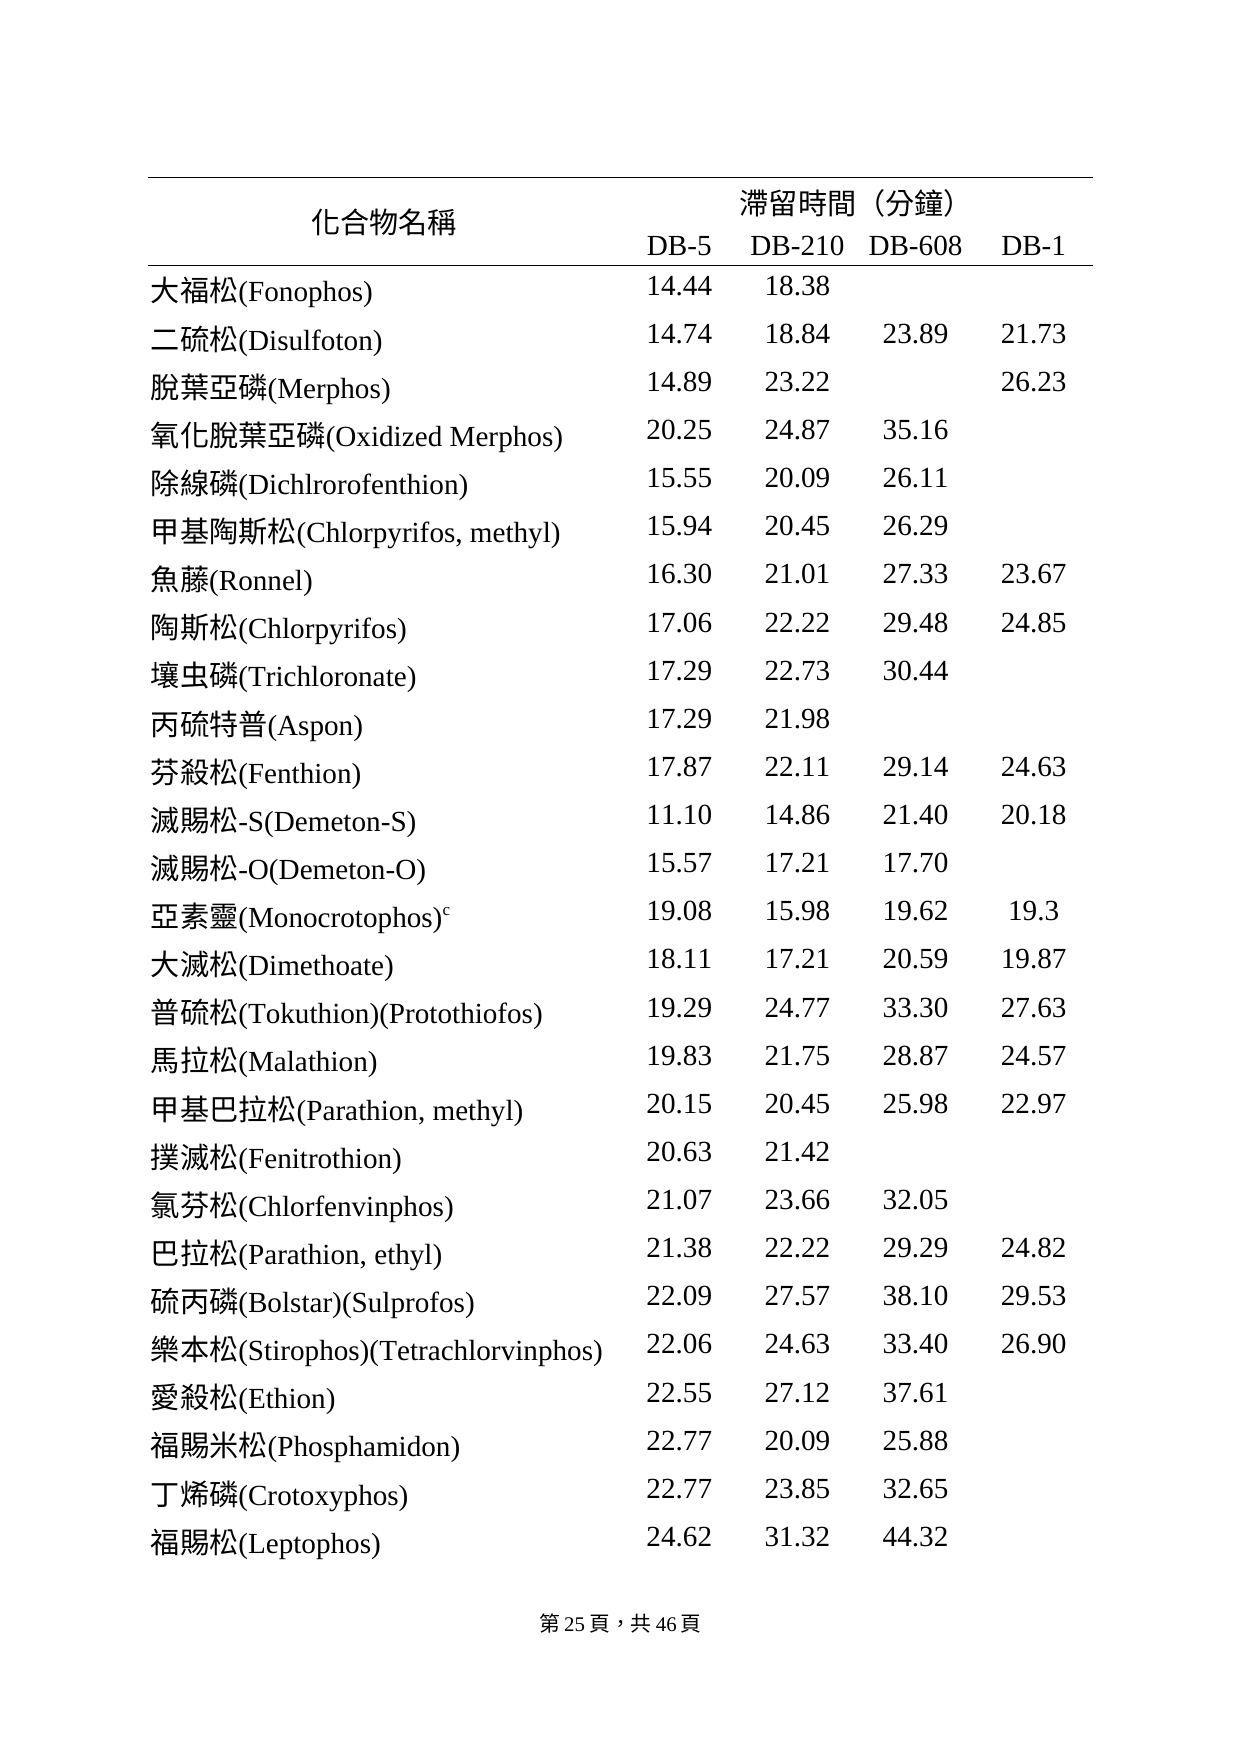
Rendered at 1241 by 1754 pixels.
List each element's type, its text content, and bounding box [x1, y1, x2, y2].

table_cell 14.44 [620, 266, 738, 313]
table_cell 馬拉松(Malathion) [148, 1035, 620, 1083]
table_cell 19.83 [620, 1035, 738, 1083]
table_cell 29.48 [856, 602, 974, 650]
table_cell 20.09 [738, 458, 856, 506]
table_cell [974, 506, 1092, 554]
table_cell 25.98 [856, 1083, 974, 1131]
table_cell 20.59 [856, 939, 974, 987]
table_cell 滯留時間（分鐘） [620, 178, 1092, 225]
table_cell 14.89 [620, 361, 738, 409]
table_cell 19.62 [856, 891, 974, 939]
table_cell 44.32 [856, 1516, 974, 1564]
table_cell 17.87 [620, 746, 738, 794]
table_cell 27.33 [856, 554, 974, 602]
table_cell 21.40 [856, 794, 974, 842]
table_cell 20.45 [738, 1083, 856, 1131]
table_cell 21.73 [974, 313, 1092, 361]
table_cell 22.11 [738, 746, 856, 794]
table_cell 17.70 [856, 843, 974, 891]
table_cell 24.85 [974, 602, 1092, 650]
table_cell 27.63 [974, 987, 1092, 1035]
table_cell 丁烯磷(Crotoxyphos) [148, 1468, 620, 1516]
table_cell DB-1 [974, 225, 1092, 265]
table_cell [974, 1131, 1092, 1179]
table_cell [974, 266, 1092, 313]
table_cell 27.57 [738, 1276, 856, 1324]
table_cell 31.32 [738, 1516, 856, 1564]
table_cell 24.87 [738, 409, 856, 457]
table_cell 21.01 [738, 554, 856, 602]
table_cell 二硫松(Disulfoton) [148, 313, 620, 361]
table_cell 除線磷(Dichlrorofenthion) [148, 458, 620, 506]
table_cell 17.29 [620, 698, 738, 746]
table_cell [856, 361, 974, 409]
table_cell 17.29 [620, 650, 738, 698]
table_cell 17.21 [738, 939, 856, 987]
table_cell 愛殺松(Ethion) [148, 1372, 620, 1420]
table_cell 23.66 [738, 1179, 856, 1227]
table_cell 20.63 [620, 1131, 738, 1179]
table_cell 25.88 [856, 1420, 974, 1468]
table_cell 19.87 [974, 939, 1092, 987]
table_cell 22.77 [620, 1420, 738, 1468]
table_cell 20.18 [974, 794, 1092, 842]
table_cell 22.06 [620, 1324, 738, 1372]
table_cell 15.94 [620, 506, 738, 554]
table_cell 15.57 [620, 843, 738, 891]
table_cell 20.15 [620, 1083, 738, 1131]
table_cell 大滅松(Dimethoate) [148, 939, 620, 987]
table_cell [974, 698, 1092, 746]
table_cell 滅賜松-O(Demeton-O) [148, 843, 620, 891]
table_cell DB-608 [856, 225, 974, 265]
table_cell [856, 698, 974, 746]
table_cell 23.85 [738, 1468, 856, 1516]
table_cell 陶斯松(Chlorpyrifos) [148, 602, 620, 650]
table_cell 24.82 [974, 1228, 1092, 1276]
table_cell 氯芬松(Chlorfenvinphos) [148, 1179, 620, 1227]
table_cell 24.57 [974, 1035, 1092, 1083]
table_cell 24.62 [620, 1516, 738, 1564]
table_cell 滅賜松-S(Demeton-S) [148, 794, 620, 842]
table_cell 24.63 [738, 1324, 856, 1372]
table_cell 芬殺松(Fenthion) [148, 746, 620, 794]
table_cell 37.61 [856, 1372, 974, 1420]
table_cell 氧化脫葉亞磷(Oxidized Merphos) [148, 409, 620, 457]
table_cell 11.10 [620, 794, 738, 842]
table_cell 38.10 [856, 1276, 974, 1324]
table_cell 福賜米松(Phosphamidon) [148, 1420, 620, 1468]
table_cell 14.86 [738, 794, 856, 842]
table_cell 化合物名稱 [148, 178, 620, 265]
table_cell 15.98 [738, 891, 856, 939]
table_cell [974, 1468, 1092, 1516]
table_cell DB-210 [738, 225, 856, 265]
table_cell 普硫松(Tokuthion)(Protothiofos) [148, 987, 620, 1035]
table_cell 19.08 [620, 891, 738, 939]
table_cell 22.22 [738, 1228, 856, 1276]
table_cell 福賜松(Leptophos) [148, 1516, 620, 1564]
table_cell 26.11 [856, 458, 974, 506]
table_cell 21.75 [738, 1035, 856, 1083]
table_cell 20.45 [738, 506, 856, 554]
table_cell 29.53 [974, 1276, 1092, 1324]
table_cell 撲滅松(Fenitrothion) [148, 1131, 620, 1179]
table_cell 26.23 [974, 361, 1092, 409]
table_cell [974, 1516, 1092, 1564]
table_cell 巴拉松(Parathion, ethyl) [148, 1228, 620, 1276]
table_cell 17.06 [620, 602, 738, 650]
table_cell 26.90 [974, 1324, 1092, 1372]
table_cell 29.29 [856, 1228, 974, 1276]
table_cell 22.73 [738, 650, 856, 698]
table_cell 丙硫特普(Aspon) [148, 698, 620, 746]
table_cell [974, 843, 1092, 891]
table_cell 24.77 [738, 987, 856, 1035]
table_cell 22.55 [620, 1372, 738, 1420]
table_cell 脫葉亞磷(Merphos) [148, 361, 620, 409]
table_cell 21.98 [738, 698, 856, 746]
table_cell 18.38 [738, 266, 856, 313]
table_cell 19.3 [974, 891, 1092, 939]
table_cell 23.67 [974, 554, 1092, 602]
table_cell 20.25 [620, 409, 738, 457]
table_cell 21.38 [620, 1228, 738, 1276]
table_cell DB-5 [620, 225, 738, 265]
table_cell [856, 1131, 974, 1179]
table_cell 19.29 [620, 987, 738, 1035]
table_cell 魚藤(Ronnel) [148, 554, 620, 602]
table_cell 28.87 [856, 1035, 974, 1083]
table_cell [974, 458, 1092, 506]
table_cell 16.30 [620, 554, 738, 602]
table_cell [974, 409, 1092, 457]
table_cell 29.14 [856, 746, 974, 794]
table_cell 23.89 [856, 313, 974, 361]
table_cell 22.77 [620, 1468, 738, 1516]
table_cell [974, 1420, 1092, 1468]
table_cell 32.65 [856, 1468, 974, 1516]
table_cell 22.09 [620, 1276, 738, 1324]
table_cell 35.16 [856, 409, 974, 457]
table_cell [974, 650, 1092, 698]
table_cell 26.29 [856, 506, 974, 554]
table_cell 樂本松(Stirophos)(Tetrachlorvinphos) [148, 1324, 620, 1372]
table_cell 23.22 [738, 361, 856, 409]
table_cell 24.63 [974, 746, 1092, 794]
table_cell 33.40 [856, 1324, 974, 1372]
table_cell 32.05 [856, 1179, 974, 1227]
table_cell 27.12 [738, 1372, 856, 1420]
table_cell 22.22 [738, 602, 856, 650]
table_cell 甲基巴拉松(Parathion, methyl) [148, 1083, 620, 1131]
table_cell 33.30 [856, 987, 974, 1035]
table_cell 14.74 [620, 313, 738, 361]
table_cell 21.42 [738, 1131, 856, 1179]
table_cell 15.55 [620, 458, 738, 506]
table_cell 18.84 [738, 313, 856, 361]
table_cell 壤虫磷(Trichloronate) [148, 650, 620, 698]
table_cell 18.11 [620, 939, 738, 987]
table_cell 大福松(Fonophos) [148, 266, 620, 313]
table_cell [974, 1179, 1092, 1227]
table_cell 甲基陶斯松(Chlorpyrifos, methyl) [148, 506, 620, 554]
table_cell 20.09 [738, 1420, 856, 1468]
table_cell 17.21 [738, 843, 856, 891]
table_cell 22.97 [974, 1083, 1092, 1131]
table_cell [856, 266, 974, 313]
table_cell 硫丙磷(Bolstar)(Sulprofos) [148, 1276, 620, 1324]
table_cell [974, 1372, 1092, 1420]
table_cell 21.07 [620, 1179, 738, 1227]
table_cell 30.44 [856, 650, 974, 698]
table_cell 亞素靈(Monocrotophos)c [148, 891, 620, 939]
